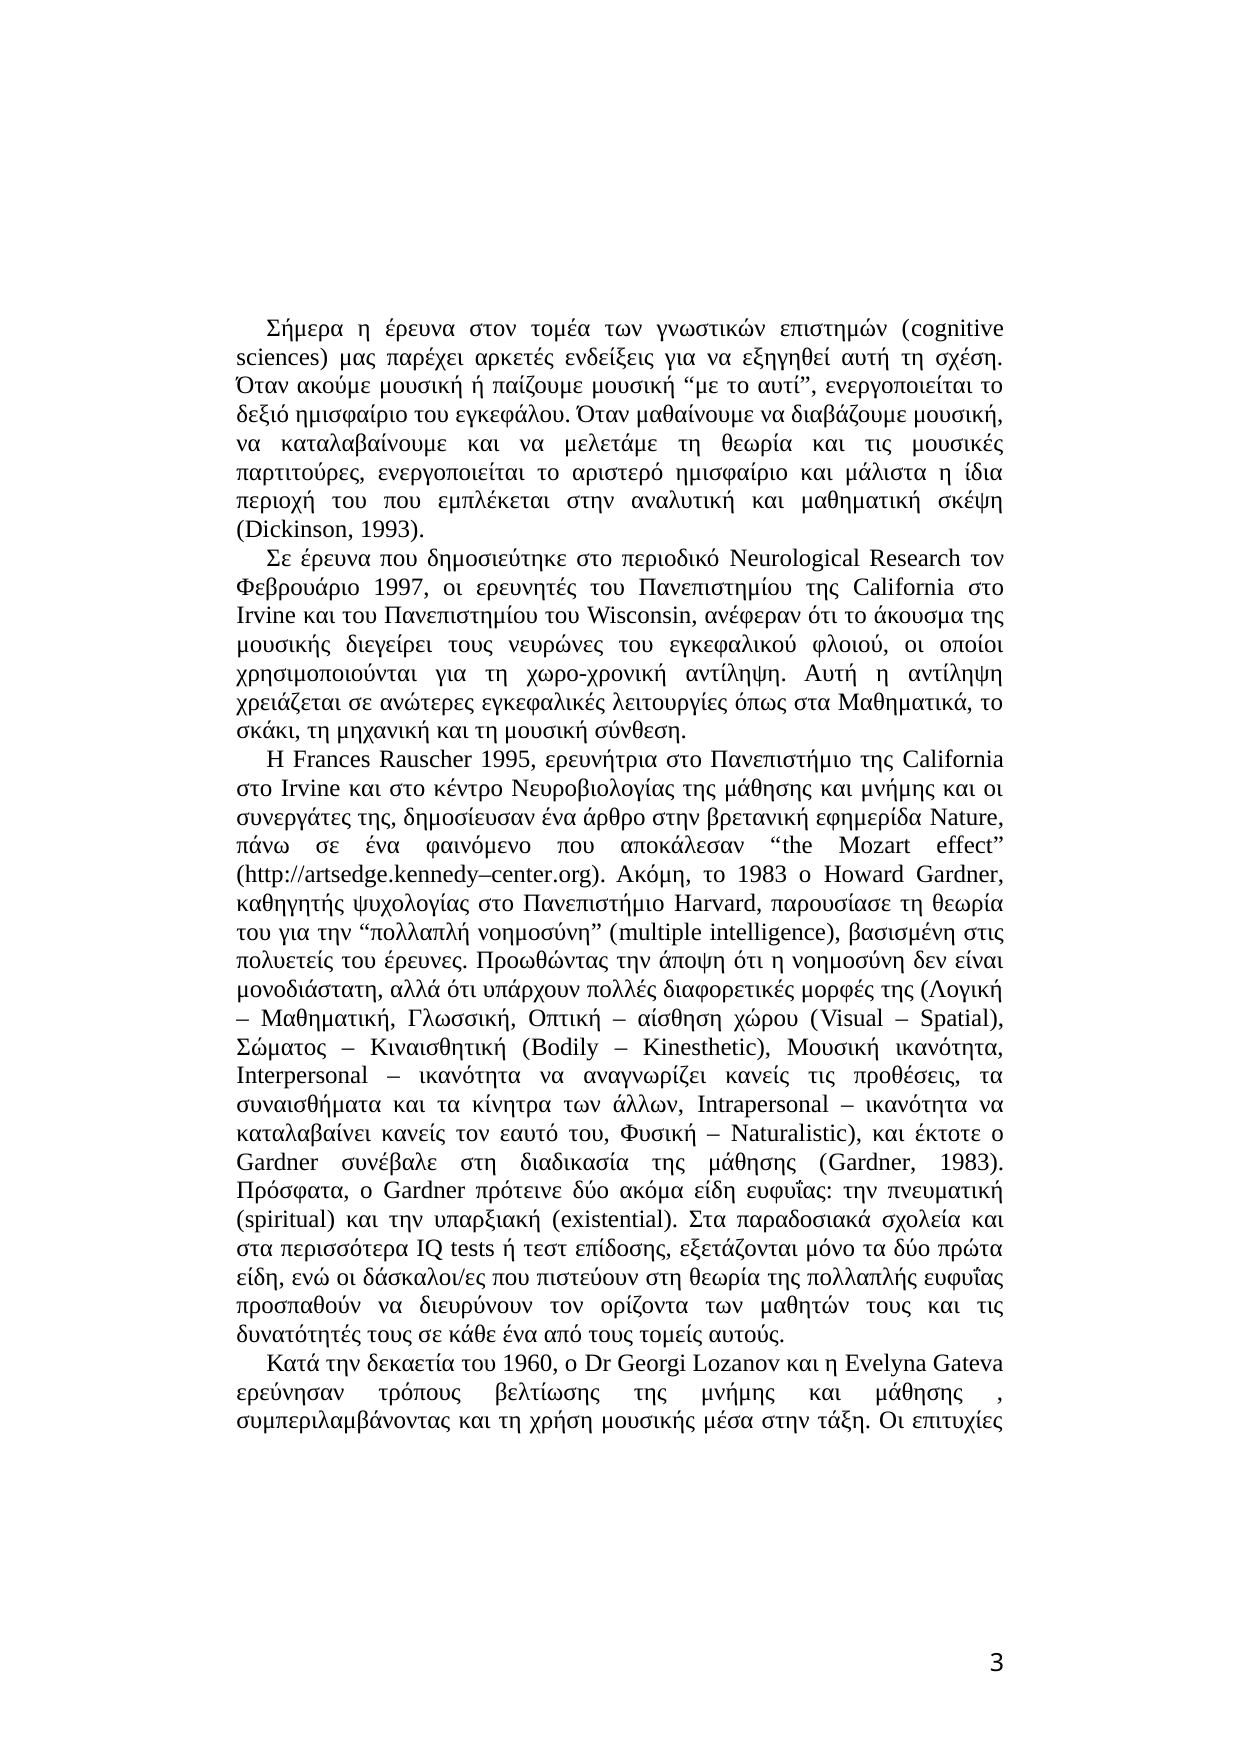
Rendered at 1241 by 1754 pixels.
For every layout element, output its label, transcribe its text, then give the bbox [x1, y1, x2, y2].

text Σήμερα η έρευνα στον τομέα των γνωστικών επιστημών (cognitive sciences) μας παρέχει αρκετές ενδείξεις για να εξηγηθεί αυτή τη σχέση. Όταν ακούμε μουσική ή παίζουμε μουσική “με το αυτί”, ενεργοποιείται το δεξιό ημισφαίριο του εγκεφάλου. Όταν μαθαίνουμε να διαβάζουμε μουσική, να καταλαβαίνουμε και να μελετάμε τη θεωρία και τις μουσικές παρτιτούρες, ενεργοποιείται το αριστερό ημισφαίριο και μάλιστα η ίδια περιοχή του που εμπλέκεται στην αναλυτική και μαθηματική σκέψη (Dickinson, 1993). [236, 313, 1004, 543]
text Σε έρευνα που δημοσιεύτηκε στο περιοδικό Neurological Research τον Φεβρουάριο 1997, οι ερευνητές του Πανεπιστημίου της California στο Irvine και του Πανεπιστημίου του Wisconsin, ανέφεραν ότι το άκουσμα της μουσικής διεγείρει τους νευρώνες του εγκεφαλικού φλοιού, οι οποίοι χρησιμοποιούνται για τη χωρο-χρονική αντίληψη. Αυτή η αντίληψη χρειάζεται σε ανώτερες εγκεφαλικές λειτουργίες όπως στα Μαθηματικά, το σκάκι, τη μηχανική και τη μουσική σύνθεση. [236, 543, 1004, 744]
text Κατά την δεκαετία του 1960, ο Dr Georgi Lozanov και η Evelyna Gateva ερεύνησαν τρόπους βελτίωσης της μνήμης και μάθησης , συμπεριλαμβάνοντας και τη χρήση μουσικής μέσα στην τάξη. Οι επιτυχίες [236, 1348, 1004, 1434]
text Η Frances Rauscher 1995, ερευνήτρια στο Πανεπιστήμιο της California στο Irvine και στο κέντρο Νευροβιολογίας της μάθησης και μνήμης και οι συνεργάτες της, δημοσίευσαν ένα άρθρο στην βρετανική εφημερίδα Nature, πάνω σε ένα φαινόμενο που αποκάλεσαν “the Mozart effect” (http://artsedge.kennedy–center.org). Ακόμη, το 1983 ο Howard Gardner, καθηγητής ψυχολογίας στο Πανεπιστήμιο Harvard, παρουσίασε τη θεωρία του για την “πολλαπλή νοημοσύνη” (multiple intelligence), βασισμένη στις πολυετείς του έρευνες. Προωθώντας την άποψη ότι η νοημοσύνη δεν είναι μονοδιάστατη, αλλά ότι υπάρχουν πολλές διαφορετικές μορφές της (Λογική – Μαθηματική, Γλωσσική, Οπτική – αίσθηση χώρου (Visual – Spatial), Σώματος – Κιναισθητική (Bodily – Kinesthetic), Μουσική ικανότητα, Interpersonal – ικανότητα να αναγνωρίζει κανείς τις προθέσεις, τα συναισθήματα και τα κίνητρα των άλλων, Intrapersonal – ικανότητα να καταλαβαίνει κανείς τον εαυτό του, Φυσική – Naturalistic), και έκτοτε ο Gardner συνέβαλε στη διαδικασία της μάθησης (Gardner, 1983). Πρόσφατα, ο Gardner πρότεινε δύο ακόμα είδη ευφυΐας: την πνευματική (spiritual) και την υπαρξιακή (existential). Στα παραδοσιακά σχολεία και στα περισσότερα IQ tests ή τεστ επίδοσης, εξετάζονται μόνο τα δύο πρώτα είδη, ενώ οι δάσκαλοι/ες που πιστεύουν στη θεωρία της πολλαπλής ευφυΐας προσπαθούν να διευρύνουν τον ορίζοντα των μαθητών τους και τις δυνατότητές τους σε κάθε ένα από τους τομείς αυτούς. [236, 744, 1004, 1348]
